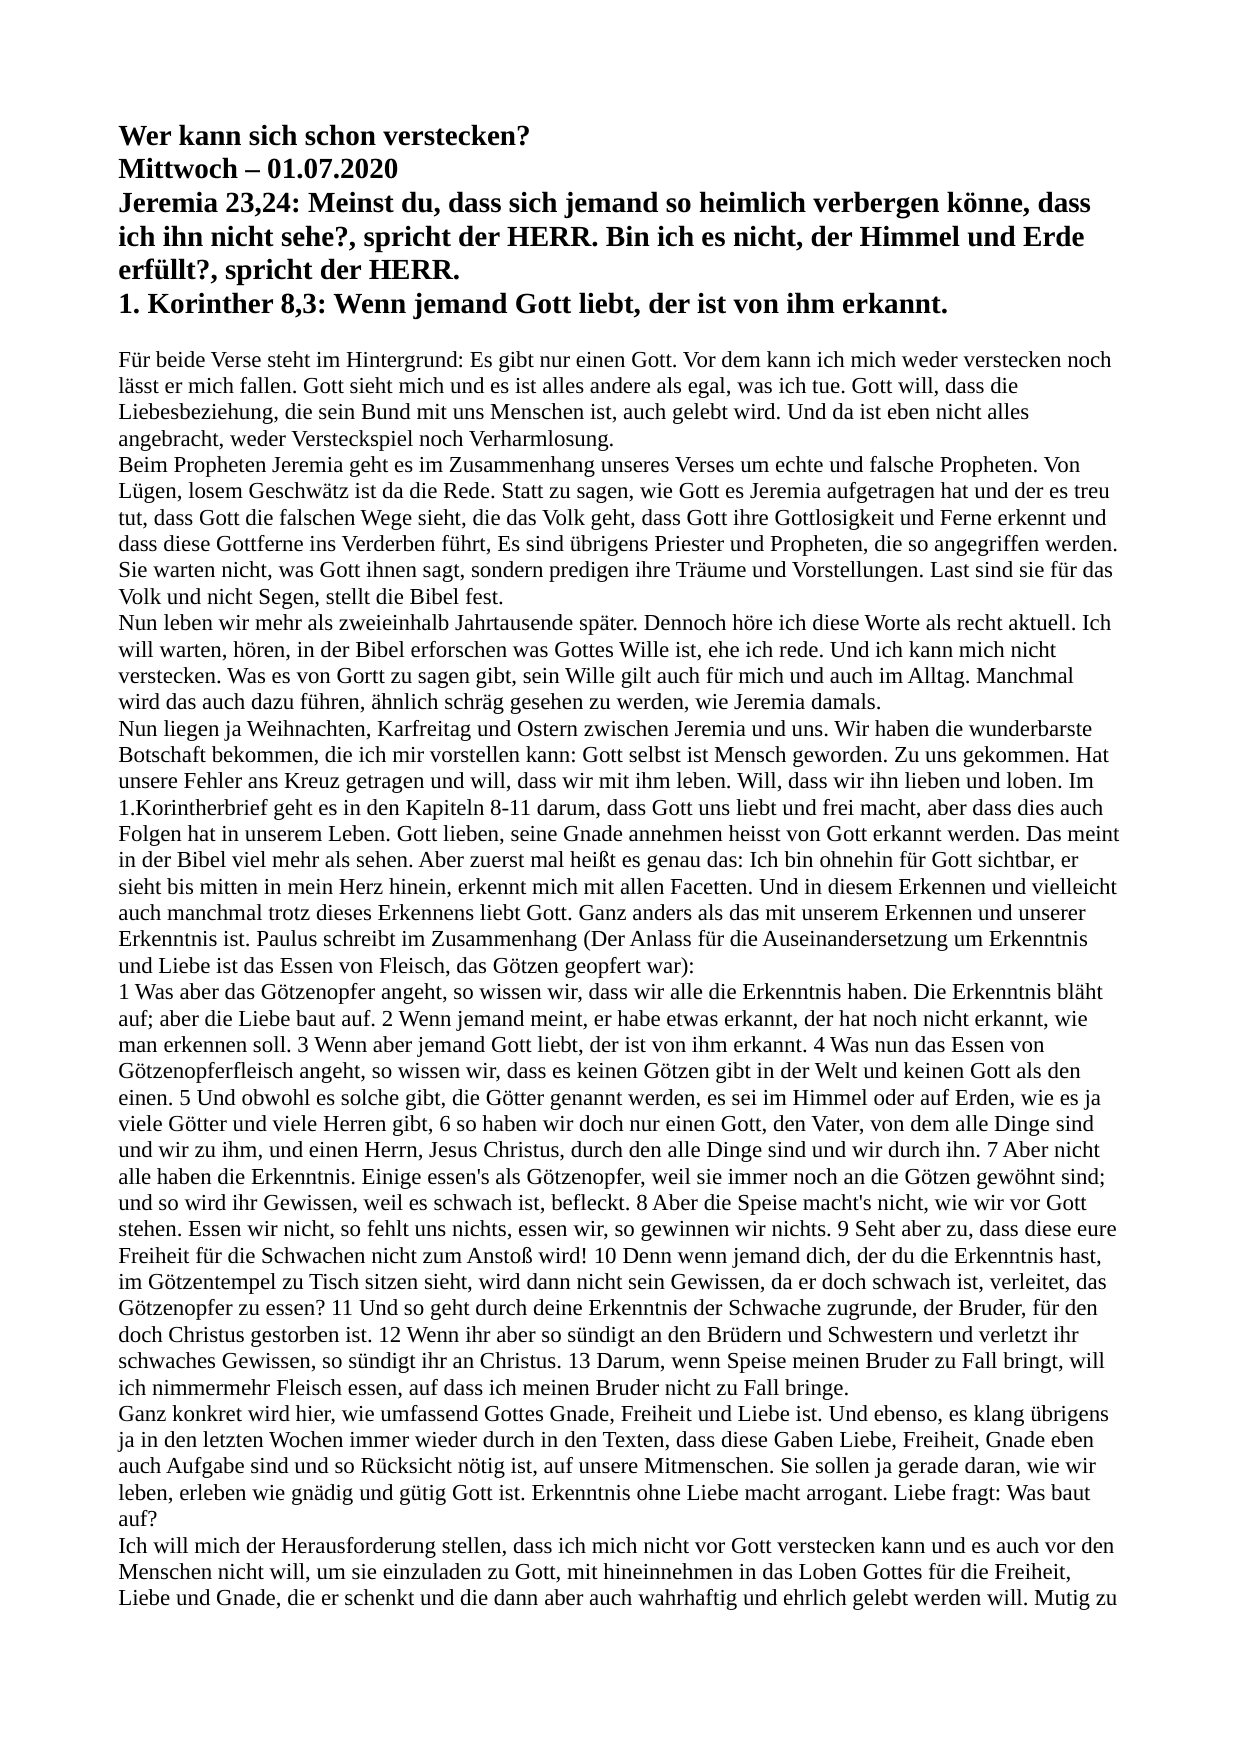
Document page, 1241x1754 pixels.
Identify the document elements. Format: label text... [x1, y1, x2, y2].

text Wer kann sich schon verstecken? [118, 118, 1122, 152]
text Ganz konkret wird hier, wie umfassend Gottes Gnade, Freiheit und Liebe ist. Und ebenso, es klang übrigens ja in den letzten Wochen immer wieder durch in den Texten, dass diese Gaben Liebe, Freiheit, Gnade eben auch Aufgabe sind und so Rücksicht nötig ist, auf unsere Mitmenschen. Sie sollen ja gerade daran, wie wir leben, erleben wie gnädig und gütig Gott ist. Erkenntnis ohne Liebe macht arrogant. Liebe fragt: Was baut auf? [118, 1400, 1122, 1532]
text 1. Korinther 8,3: Wenn jemand Gott liebt, der ist von ihm erkannt. [118, 286, 1122, 319]
text Für beide Verse steht im Hintergrund: Es gibt nur einen Gott. Vor dem kann ich mich weder verstecken noch lässt er mich fallen. Gott sieht mich und es ist alles andere als egal, was ich tue. Gott will, dass die Liebesbeziehung, die sein Bund mit uns Menschen ist, auch gelebt wird. Und da ist eben nicht alles angebracht, weder Versteckspiel noch Verharmlosung. [118, 346, 1122, 451]
text Ich will mich der Herausforderung stellen, dass ich mich nicht vor Gott verstecken kann und es auch vor den Menschen nicht will, um sie einzuladen zu Gott, mit hineinnehmen in das Loben Gottes für die Freiheit, Liebe und Gnade, die er schenkt und die dann aber auch wahrhaftig und ehrlich gelebt werden will. Mutig zu [118, 1532, 1122, 1611]
text Jeremia 23,24: Meinst du, dass sich jemand so heimlich verbergen könne, dass ich ihn nicht sehe?, spricht der HERR. Bin ich es nicht, der Himmel und Erde erfüllt?, spricht der HERR. [118, 185, 1122, 286]
text Nun leben wir mehr als zweieinhalb Jahrtausende später. Dennoch höre ich diese Worte als recht aktuell. Ich will warten, hören, in der Bibel erforschen was Gottes Wille ist, ehe ich rede. Und ich kann mich nicht verstecken. Was es von Gortt zu sagen gibt, sein Wille gilt auch für mich und auch im Alltag. Manchmal wird das auch dazu führen, ähnlich schräg gesehen zu werden, wie Jeremia damals. [118, 609, 1122, 715]
text 1 Was aber das Götzenopfer angeht, so wissen wir, dass wir alle die Erkenntnis haben. Die Erkenntnis bläht auf; aber die Liebe baut auf. 2 Wenn jemand meint, er habe etwas erkannt, der hat noch nicht erkannt, wie man erkennen soll. 3 Wenn aber jemand Gott liebt, der ist von ihm erkannt. 4 Was nun das Essen von Götzenopferfleisch angeht, so wissen wir, dass es keinen Götzen gibt in der Welt und keinen Gott als den einen. 5 Und obwohl es solche gibt, die Götter genannt werden, es sei im Himmel oder auf Erden, wie es ja viele Götter und viele Herren gibt, 6 so haben wir doch nur einen Gott, den Vater, von dem alle Dinge sind und wir zu ihm, und einen Herrn, Jesus Christus, durch den alle Dinge sind und wir durch ihn. 7 Aber nicht alle haben die Erkenntnis. Einige essen's als Götzenopfer, weil sie immer noch an die Götzen gewöhnt sind; und so wird ihr Gewissen, weil es schwach ist, befleckt. 8 Aber die Speise macht's nicht, wie wir vor Gott stehen. Essen wir nicht, so fehlt uns nichts, essen wir, so gewinnen wir nichts. 9 Seht aber zu, dass diese eure Freiheit für die Schwachen nicht zum Anstoß wird! 10 Denn wenn jemand dich, der du die Erkenntnis hast, im Götzentempel zu Tisch sitzen sieht, wird dann nicht sein Gewissen, da er doch schwach ist, verleitet, das Götzenopfer zu essen? 11 Und so geht durch deine Erkenntnis der Schwache zugrunde, der Bruder, für den doch Christus gestorben ist. 12 Wenn ihr aber so sündigt an den Brüdern und Schwestern und verletzt ihr schwaches Gewissen, so sündigt ihr an Christus. 13 Darum, wenn Speise meinen Bruder zu Fall bringt, will ich nimmermehr Fleisch essen, auf dass ich meinen Bruder nicht zu Fall bringe. [118, 978, 1122, 1400]
text Beim Propheten Jeremia geht es im Zusammenhang unseres Verses um echte und falsche Propheten. Von Lügen, losem Geschwätz ist da die Rede. Statt zu sagen, wie Gott es Jeremia aufgetragen hat und der es treu tut, dass Gott die falschen Wege sieht, die das Volk geht, dass Gott ihre Gottlosigkeit und Ferne erkennt und dass diese Gottferne ins Verderben führt, Es sind übrigens Priester und Propheten, die so angegriffen werden. Sie warten nicht, was Gott ihnen sagt, sondern predigen ihre Träume und Vorstellungen. Last sind sie für das Volk und nicht Segen, stellt die Bibel fest. [118, 451, 1122, 609]
text Mittwoch – 01.07.2020 [118, 152, 1122, 185]
text Nun liegen ja Weihnachten, Karfreitag und Ostern zwischen Jeremia und uns. Wir haben die wunderbarste Botschaft bekommen, die ich mir vorstellen kann: Gott selbst ist Mensch geworden. Zu uns gekommen. Hat unsere Fehler ans Kreuz getragen und will, dass wir mit ihm leben. Will, dass wir ihn lieben und loben. Im 1.Korintherbrief geht es in den Kapiteln 8-11 darum, dass Gott uns liebt und frei macht, aber dass dies auch Folgen hat in unserem Leben. Gott lieben, seine Gnade annehmen heisst von Gott erkannt werden. Das meint in der Bibel viel mehr als sehen. Aber zuerst mal heißt es genau das: Ich bin ohnehin für Gott sichtbar, er sieht bis mitten in mein Herz hinein, erkennt mich mit allen Facetten. Und in diesem Erkennen und vielleicht auch manchmal trotz dieses Erkennens liebt Gott. Ganz anders als das mit unserem Erkennen und unserer Erkenntnis ist. Paulus schreibt im Zusammenhang (Der Anlass für die Auseinandersetzung um Erkenntnis und Liebe ist das Essen von Fleisch, das Götzen geopfert war): [118, 715, 1122, 978]
